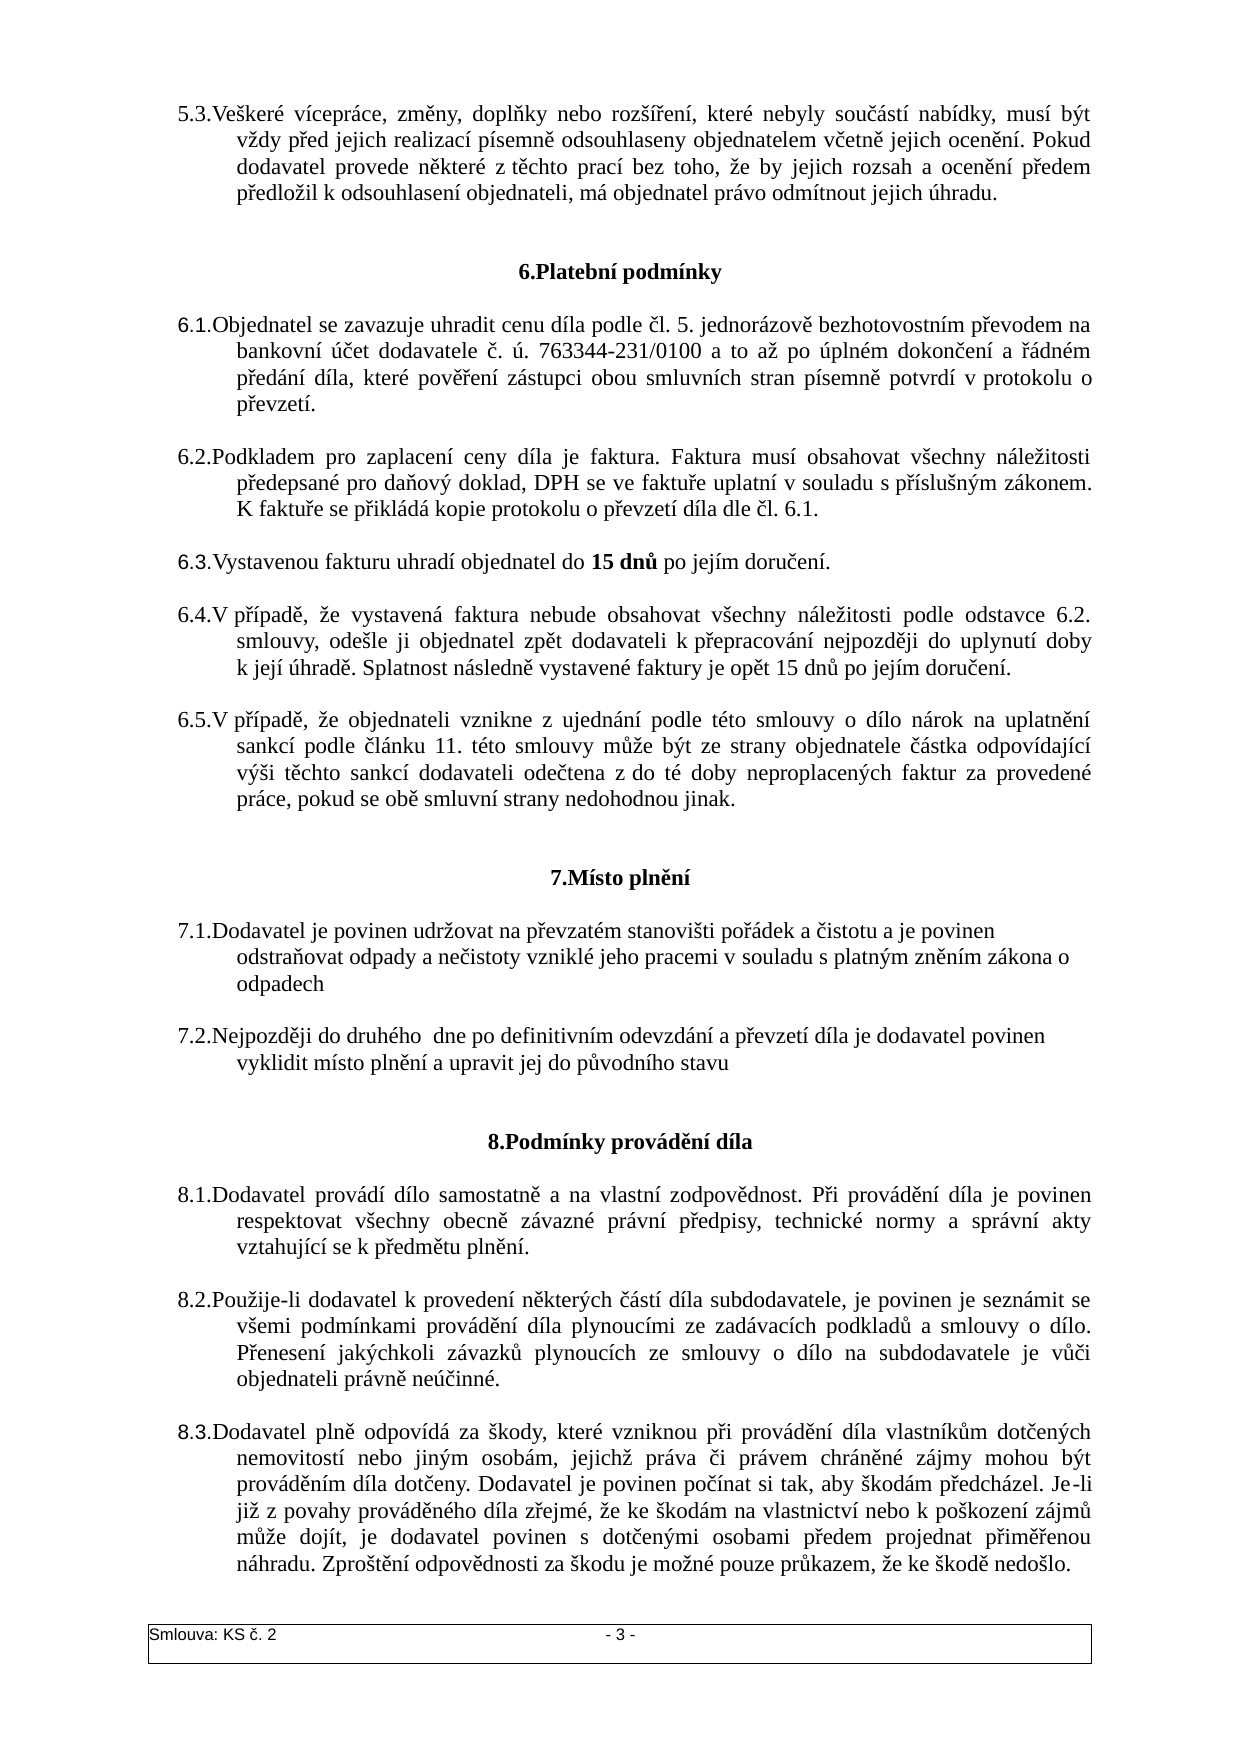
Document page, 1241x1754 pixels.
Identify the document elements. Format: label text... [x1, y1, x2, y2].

list Podmínky provádění díla [148, 1128, 1092, 1154]
list Objednatel se zavazuje uhradit cenu díla podle čl. 5. jednorázově bezhotovostním převodem na bankovní účet dodavatele č. ú. 763344-231/0100 a to až po úplném dokončení a řádném předání díla, které pověření zástupci obou smluvních stran písemně potvrdí v protokolu o převzetí. [177, 311, 1092, 416]
list Dodavatel plně odpovídá za škody, které vzniknou při provádění díla vlastníkům dotčených nemovitostí nebo jiným osobám, jejichž práva či právem chráněné zájmy mohou být prováděním díla dotčeny. Dodavatel je povinen počínat si tak, aby škodám předcházel. Je‑li již z povahy prováděného díla zřejmé, že ke škodám na vlastnictví nebo k poškození zájmů může dojít, je dodavatel povinen s dotčenými osobami předem projednat přiměřenou náhradu. Zproštění odpovědnosti za škodu je možné pouze průkazem, že ke škodě nedošlo. [177, 1418, 1092, 1576]
list Veškeré vícepráce, změny, doplňky nebo rozšíření, které nebyly součástí nabídky, musí být vždy před jejich realizací písemně odsouhlaseny objednatelem včetně jejich ocenění. Pokud dodavatel provede některé z těchto prací bez toho, že by jejich rozsah a ocenění předem předložil k odsouhlasení objednateli, má objednatel právo odmítnout jejich úhradu. [177, 100, 1092, 206]
list Podkladem pro zaplacení ceny díla je faktura. Faktura musí obsahovat všechny náležitosti předepsané pro daňový doklad, DPH se ve faktuře uplatní v souladu s příslušným zákonem. K faktuře se přikládá kopie protokolu o převzetí díla dle čl. 6.1. [177, 443, 1092, 522]
list Platební podmínky [148, 258, 1092, 284]
list V případě, že objednateli vznikne z ujednání podle této smlouvy o dílo nárok na uplatnění sankcí podle článku 11. této smlouvy může být ze strany objednatele částka odpovídající výši těchto sankcí dodavateli odečtena z do té doby neproplacených faktur za provedené práce, pokud se obě smluvní strany nedohodnou jinak. [177, 706, 1092, 812]
list V případě, že vystavená faktura nebude obsahovat všechny náležitosti podle odstavce 6.2. smlouvy, odešle ji objednatel zpět dodavateli k přepracování nejpozději do uplynutí doby k její úhradě. Splatnost následně vystavené faktury je opět 15 dnů po jejím doručení. [177, 601, 1092, 680]
list Místo plnění [148, 864, 1092, 891]
list Dodavatel provádí dílo samostatně a na vlastní zodpovědnost. Při provádění díla je povinen respektovat všechny obecně závazné právní předpisy, technické normy a správní akty vztahující se k předmětu plnění. [177, 1181, 1092, 1260]
list Použije‑li dodavatel k provedení některých částí díla subdodavatele, je povinen je seznámit se všemi podmínkami provádění díla plynoucími ze zadávacích podkladů a smlouvy o dílo. Přenesení jakýchkoli závazků plynoucích ze smlouvy o dílo na subdodavatele je vůči objednateli právně neúčinné. [177, 1286, 1092, 1391]
list Nejpozději do druhého dne po definitivním odevzdání a převzetí díla je dodavatel povinen vyklidit místo plnění a upravit jej do původního stavu [177, 1022, 1092, 1075]
list Dodavatel je povinen udržovat na převzatém stanovišti pořádek a čistotu a je povinen odstraňovat odpady a nečistoty vzniklé jeho pracemi v souladu s platným zněním zákona o odpadech [177, 917, 1092, 996]
list Vystavenou fakturu uhradí objednatel do 15 dnů po jejím doručení. [177, 548, 1092, 574]
